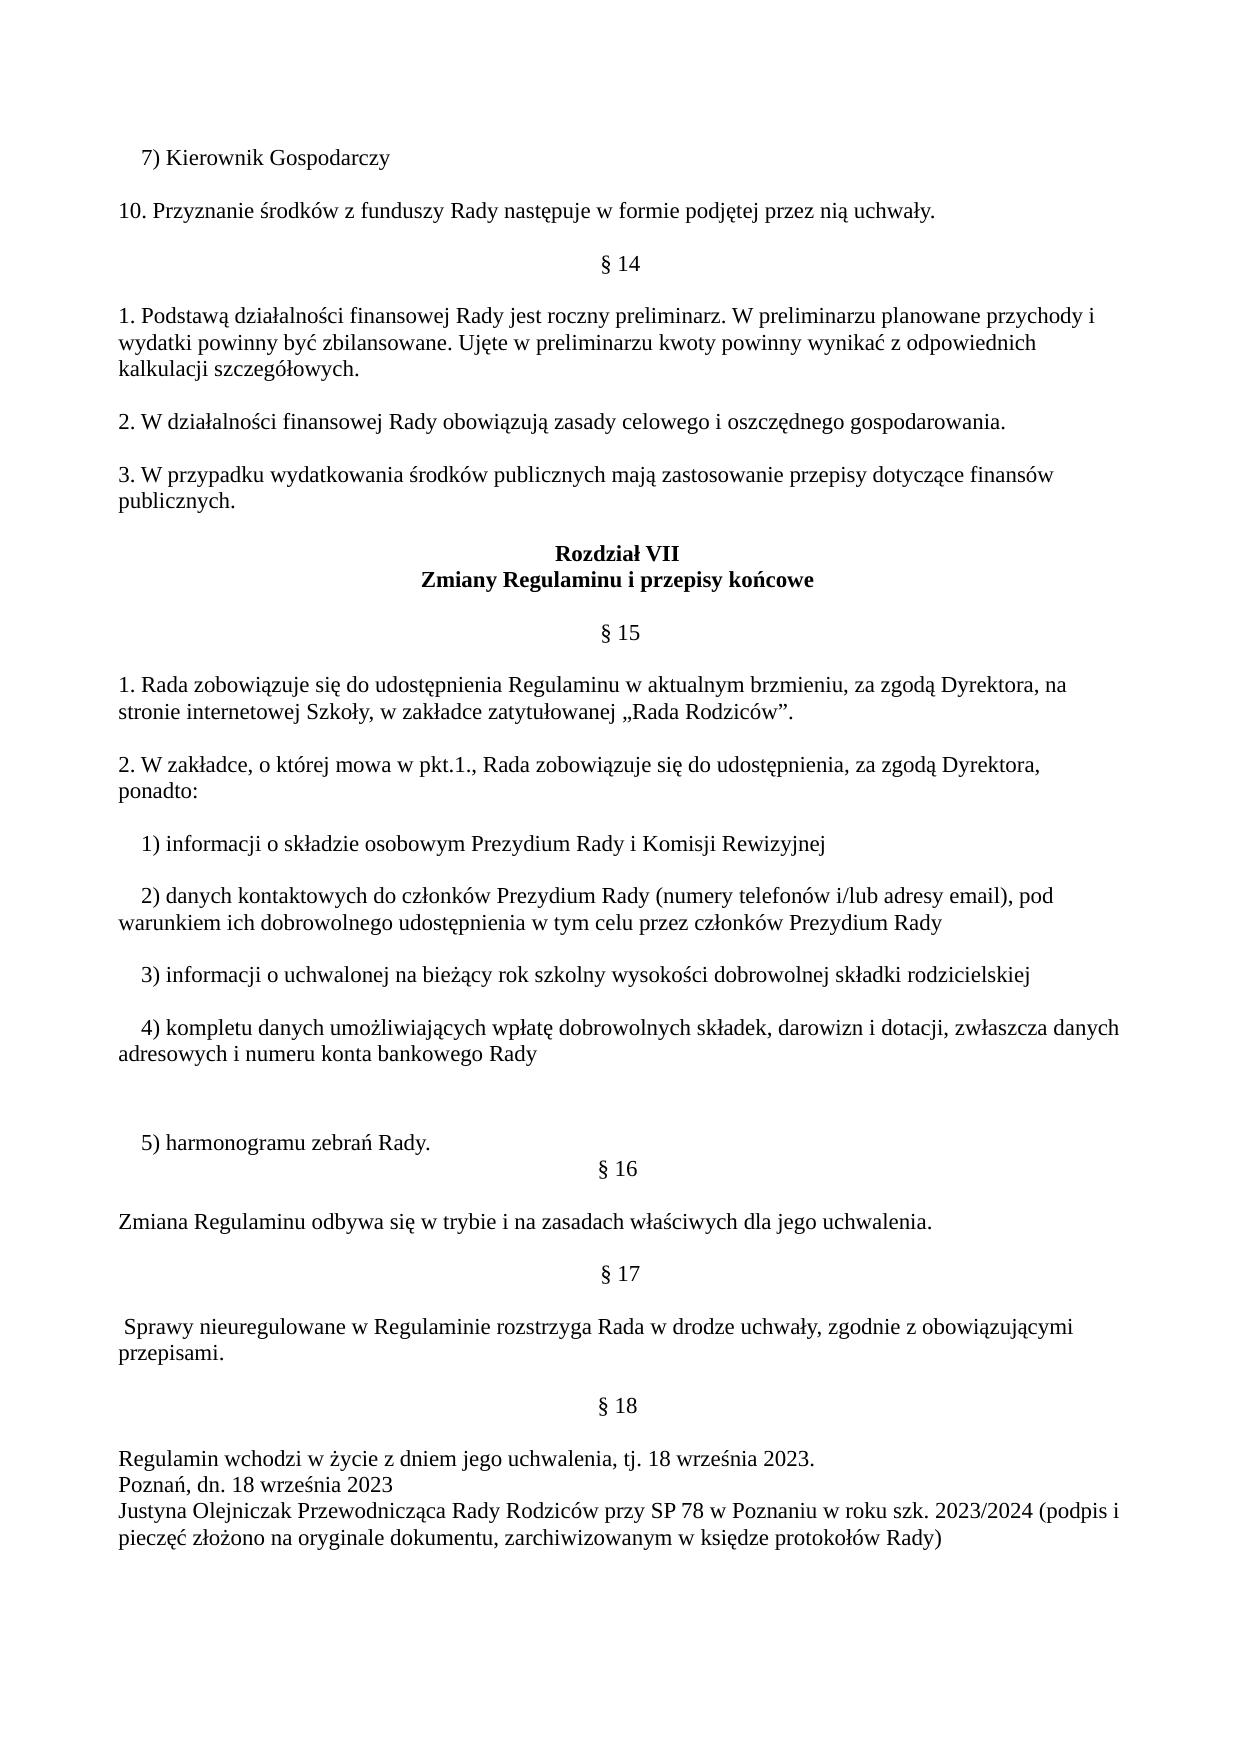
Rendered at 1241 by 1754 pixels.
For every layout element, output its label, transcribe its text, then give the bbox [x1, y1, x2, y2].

text § 15 [118, 619, 1122, 645]
text 7) Kierownik Gospodarczy [118, 144, 1122, 171]
text Rozdział VII [118, 540, 1122, 566]
text 3) informacji o uchwalonej na bieżący rok szkolny wysokości dobrowolnej składki rodzicielskiej [118, 961, 1122, 988]
text § 18 [118, 1392, 1122, 1418]
text 10. Przyznanie środków z funduszy Rady następuje w formie podjętej przez nią uchwały. [118, 197, 1122, 223]
text § 17 [118, 1260, 1122, 1287]
text 2. W zakładce, o której mowa w pkt.1., Rada zobowiązuje się do udostępnienia, za zgodą Dyrektora, ponadto: [118, 751, 1122, 803]
text Zmiany Regulaminu i przepisy końcowe [118, 566, 1122, 592]
text Sprawy nieuregulowane w Regulaminie rozstrzyga Rada w drodze uchwały, zgodnie z obowiązującymi przepisami. [118, 1313, 1122, 1366]
text 1) informacji o składzie osobowym Prezydium Rady i Komisji Rewizyjnej [118, 830, 1122, 856]
text Regulamin wchodzi w życie z dniem jego uchwalenia, tj. 18 września 2023. [118, 1445, 1122, 1471]
text 3. W przypadku wydatkowania środków publicznych mają zastosowanie przepisy dotyczące finansów publicznych. [118, 461, 1122, 513]
text 5) harmonogramu zebrań Rady. [118, 1129, 1122, 1155]
text 2. W działalności finansowej Rady obowiązują zasady celowego i oszczędnego gospodarowania. [118, 408, 1122, 434]
text 4) kompletu danych umożliwiających wpłatę dobrowolnych składek, darowizn i dotacji, zwłaszcza danych adresowych i numeru konta bankowego Rady [118, 1014, 1122, 1067]
text 2) danych kontaktowych do członków Prezydium Rady (numery telefonów i/lub adresy email), pod warunkiem ich dobrowolnego udostępnienia w tym celu przez członków Prezydium Rady [118, 882, 1122, 935]
text Zmiana Regulaminu odbywa się w trybie i na zasadach właściwych dla jego uchwalenia. [118, 1208, 1122, 1234]
text § 14 [118, 250, 1122, 276]
text 1. Podstawą działalności finansowej Rady jest roczny preliminarz. W preliminarzu planowane przychody i wydatki powinny być zbilansowane. Ujęte w preliminarzu kwoty powinny wynikać z odpowiednich kalkulacji szczegółowych. [118, 303, 1122, 382]
text § 16 [118, 1155, 1122, 1181]
text Justyna Olejniczak Przewodnicząca Rady Rodziców przy SP 78 w Poznaniu w roku szk. 2023/2024 (podpis i pieczęć złożono na oryginale dokumentu, zarchiwizowanym w księdze protokołów Rady) [118, 1498, 1122, 1550]
text Poznań, dn. 18 września 2023 [118, 1471, 1122, 1498]
text 1. Rada zobowiązuje się do udostępnienia Regulaminu w aktualnym brzmieniu, za zgodą Dyrektora, na stronie internetowej Szkoły, w zakładce zatytułowanej „Rada Rodziców”. [118, 672, 1122, 724]
